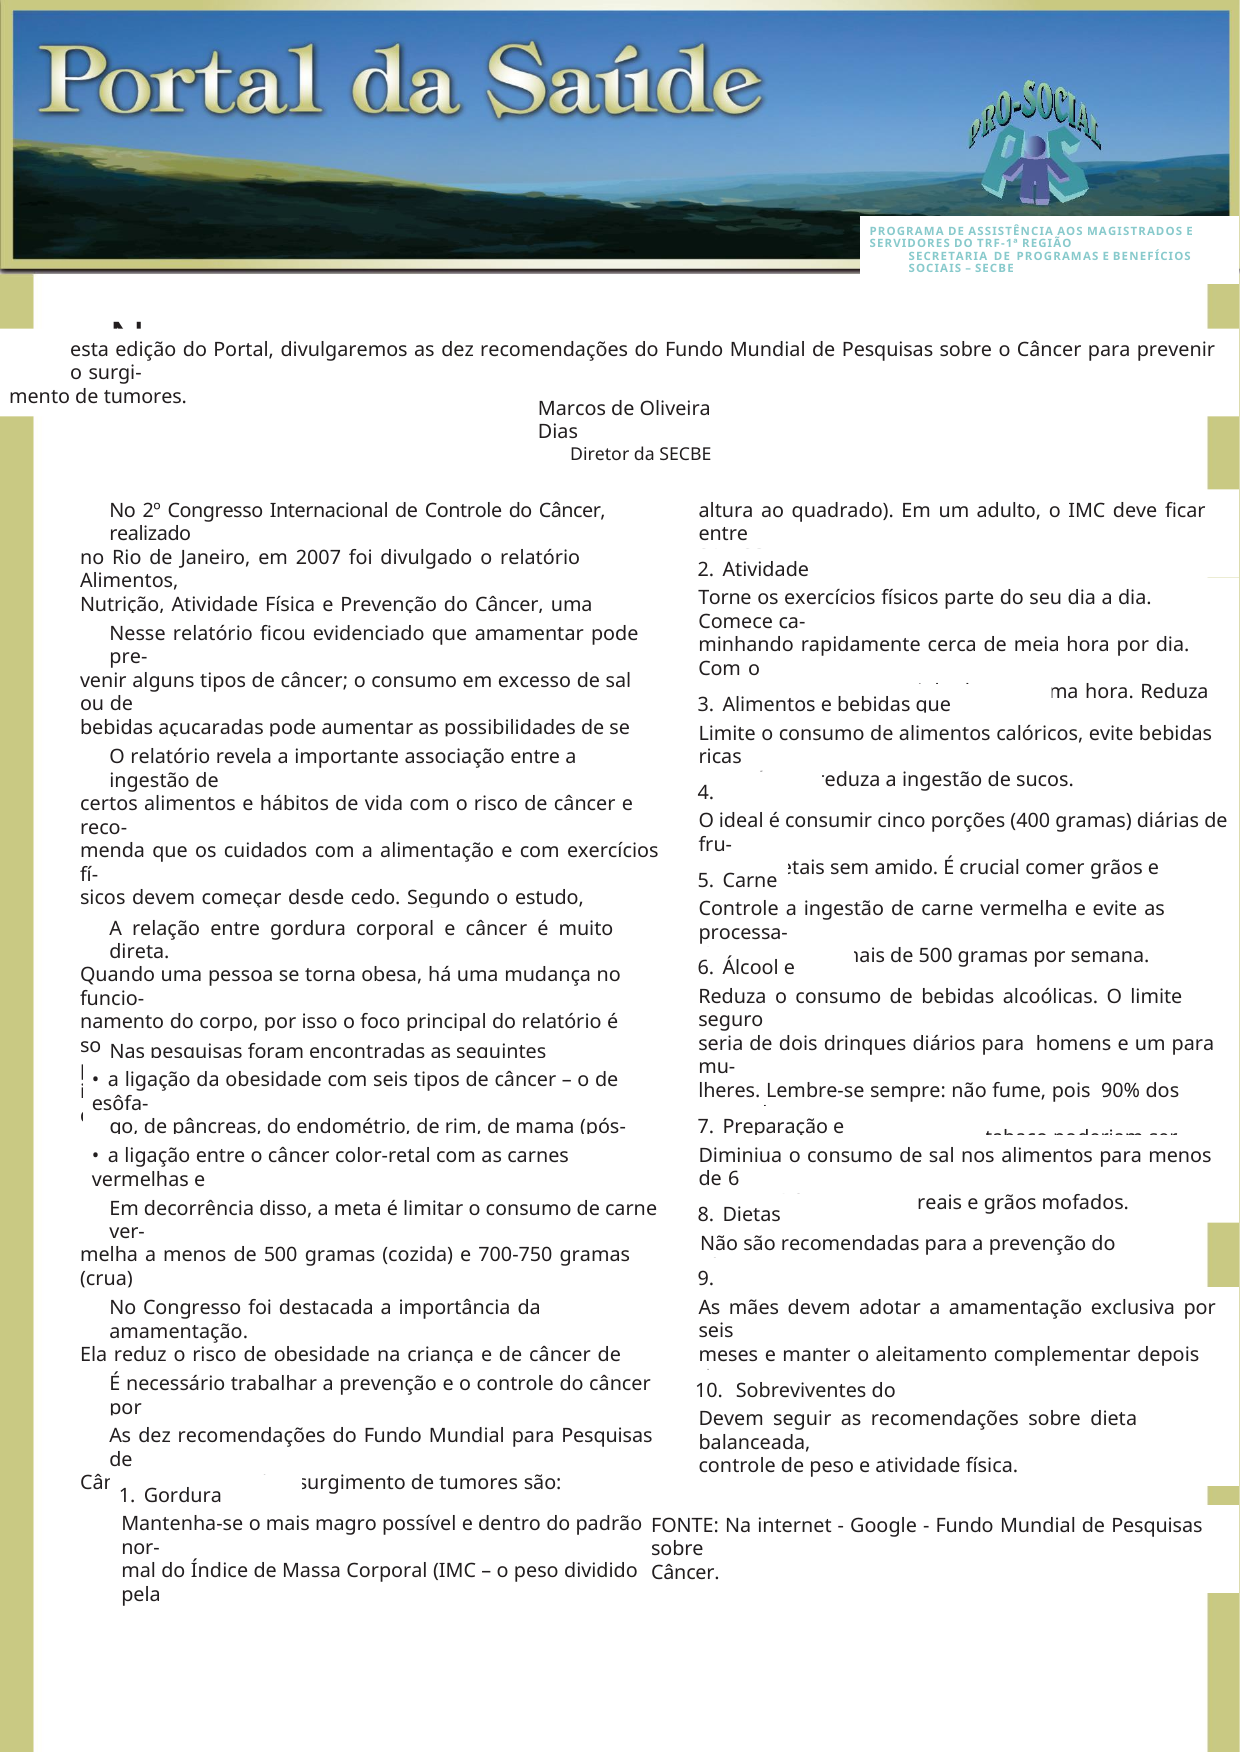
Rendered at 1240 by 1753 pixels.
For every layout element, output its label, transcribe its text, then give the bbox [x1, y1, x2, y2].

text gramas diárias. Evite cereais e grãos mofados. [698, 1191, 1231, 1214]
text Ela reduz o risco de obesidade na criança e de câncer de mama [80, 1343, 660, 1363]
text meses e manter o aleitamento complementar depois desse [698, 1342, 1231, 1389]
text Marcos de Oliveira Dias [538, 397, 731, 444]
text 1. Gordura corporal [119, 1483, 293, 1503]
text das. Não coma mais de 500 gramas por semana. [698, 944, 1231, 967]
text 21 e 23. [698, 545, 1231, 568]
text FONTE: Na internet - Google - Fundo Mundial de Pesquisas sobre [651, 1514, 1231, 1561]
text no Rio de Janeiro, em 2007 foi divulgado o relatório Alimentos, [80, 545, 660, 593]
text 8. Dietas suplementares [697, 1203, 909, 1223]
text • a ligação entre o câncer color-retal com as carnes vermelhas e [92, 1143, 658, 1187]
text lheres. Lembre-se sempre: não fume, pois 90% dos casos de [698, 1078, 1231, 1125]
text PROGRAMA DE ASSISTÊNCIA AOS MAGISTRADOS E SERVIDORES DO TRF-1ª REGIÃO [869, 225, 1231, 250]
text 3. Alimentos e bebidas que engordam [697, 692, 1043, 712]
text seria de dois drinques diários para homens e um para mu- [698, 1032, 1231, 1078]
picture [0, 0, 1240, 1752]
text 4. Hortaliças [697, 780, 813, 800]
text go, de pâncreas, do endométrio, de rim, de mama (pós-meno- [109, 1115, 658, 1134]
text Reduza o consumo de bebidas alcoólicas. O limite seguro [698, 985, 1231, 1032]
text Quando uma pessoa se torna obesa, há uma mudança no funcio- [80, 963, 660, 1010]
text • a ligação da obesidade com seis tipos de câncer – o de esôfa- [92, 1067, 658, 1115]
text Controle a ingestão de carne vermelha e evite as processa- [698, 897, 1231, 944]
text N [109, 310, 195, 328]
text Diretor da SECBE [570, 444, 731, 464]
text Torne os exercícios físicos parte do seu dia a dia. Comece ca- [698, 586, 1231, 633]
text 5. Carne [697, 868, 779, 888]
text esta edição do Portal, divulgaremos as dez recomendações do Fundo Mundial de Pesquisas sobre o Câncer para prevenir o surgi- [70, 337, 1231, 384]
text câncer ligados ao consumo de tabaco poderiam ser evitados [986, 1125, 1231, 1135]
text minhando rapidamente cerca de meia hora por dia. Com o [698, 633, 1231, 680]
text Em decorrência disso, a meta é limitar o consumo de carne ver- [109, 1196, 660, 1243]
text Devem seguir as recomendações sobre dieta balanceada, [698, 1407, 1231, 1454]
text mento de tumores. [9, 384, 1231, 408]
text 10. Sobreviventes do câncer [695, 1378, 951, 1398]
text Câncer. [651, 1561, 1231, 1584]
text Câncer para prevenir o surgimento de tumores são: [80, 1471, 660, 1494]
text O relatório revela a importante associação entre a ingestão de [109, 745, 660, 792]
text Nutrição, Atividade Física e Prevenção do Câncer, uma perspecti- [80, 593, 660, 613]
text 2. Atividade física [697, 557, 855, 577]
text As mães devem adotar a amamentação exclusiva por seis [698, 1296, 1231, 1342]
text Limite o consumo de alimentos calóricos, evite bebidas ricas [698, 721, 1231, 768]
text em açúcar e reduza a ingestão de sucos. [698, 768, 1231, 792]
text Diminiua o consumo de sal nos alimentos para menos de 6 [698, 1144, 1231, 1191]
text Nas pesquisas foram encontradas as seguintes evidências: [109, 1039, 616, 1058]
text mal do Índice de Massa Corporal (IMC – o peso dividido pela [121, 1559, 653, 1606]
text menda que os cuidados com a alimentação e com exercícios fí- [80, 839, 660, 886]
text controle de peso e atividade física. [698, 1454, 1231, 1477]
text Nesse relatório ﬁcou evidenciado que amamentar pode pre- [109, 622, 660, 668]
text As dez recomendações do Fundo Mundial para Pesquisas de [109, 1424, 660, 1471]
text SECRETARIA DE PROGRAMAS E BENEFÍCIOS SOCIAIS – SECBE [908, 250, 1231, 275]
text melha a menos de 500 gramas (cozida) e 700-750 gramas (crua) [80, 1243, 660, 1287]
text No Congresso foi destacada a importância da amamentação. [109, 1296, 660, 1343]
text certos alimentos e hábitos de vida com o risco de câncer e reco- [80, 792, 660, 839]
text tempo, aumente a caminhada para uma hora. Reduza hábi- [698, 680, 1231, 712]
text A relação entre gordura corporal e câncer é muito direta. [109, 916, 660, 963]
text No 2º Congresso Internacional de Controle do Câncer, realizado [109, 498, 660, 545]
text tas e vegetais sem amido. É crucial comer grãos e legumes. [698, 856, 1231, 888]
text Não são recomendadas para a prevenção do câncer. [700, 1231, 1155, 1278]
text bebidas açucaradas pode aumentar as possibilidades de se desen- [80, 715, 660, 736]
text 7. Preparação e processamento [697, 1115, 978, 1135]
text O ideal é consumir cinco porções (400 gramas) diárias de fru- [698, 809, 1231, 856]
text prazo. [959, 1389, 1231, 1398]
text altura ao quadrado). Em um adulto, o IMC deve ﬁcar entre [698, 498, 1231, 545]
text 6. Álcool e fumo [697, 956, 845, 976]
text É necessário trabalhar a prevenção e o controle do câncer por [109, 1372, 660, 1415]
text venir alguns tipos de câncer; o consumo em excesso de sal ou de [80, 668, 660, 715]
text 9. Amamentação [697, 1267, 852, 1287]
text namento do corpo, por isso o foco principal do relatório é sobre a [80, 1010, 660, 1057]
text sicos devem começar desde cedo. Segundo o estudo, manter-se [80, 886, 660, 907]
text Mantenha-se o mais magro possível e dentro do padrão nor- [121, 1512, 642, 1559]
